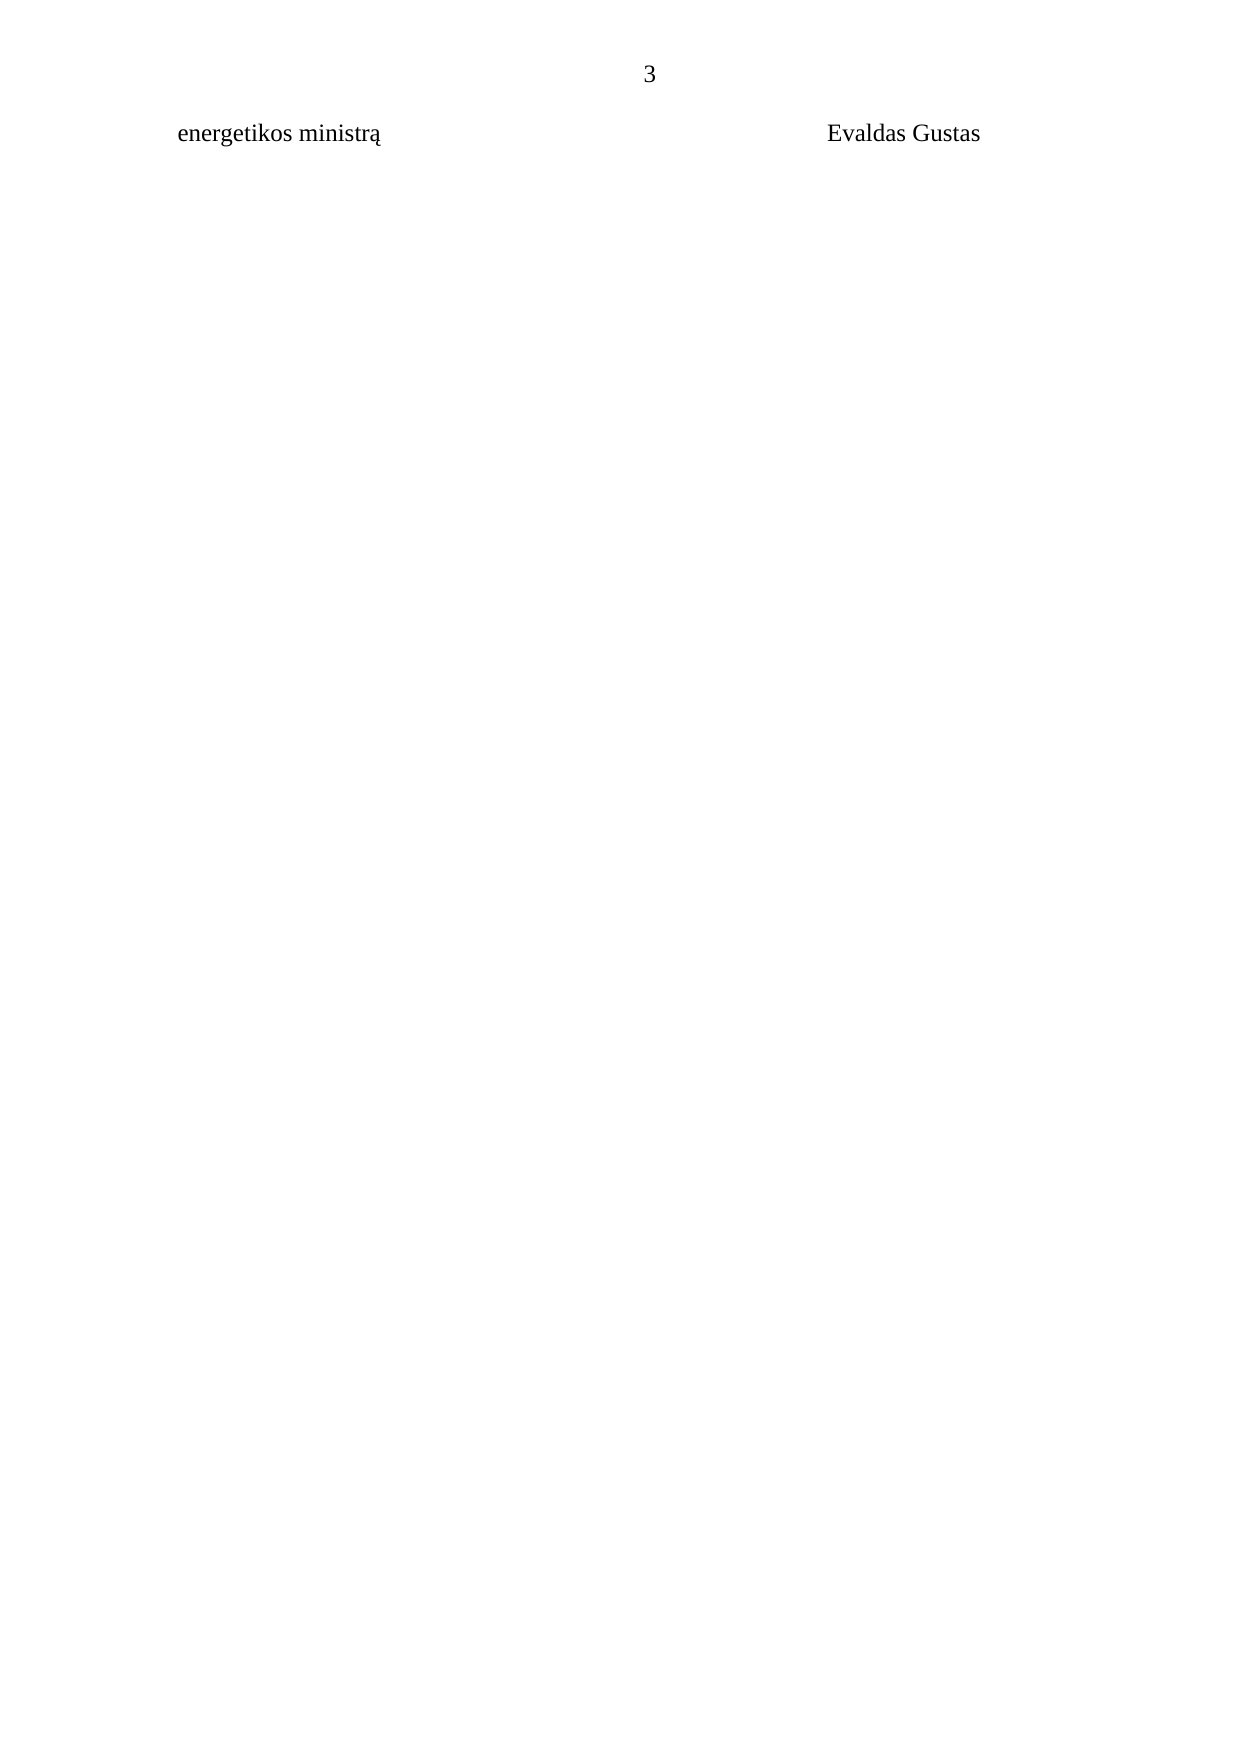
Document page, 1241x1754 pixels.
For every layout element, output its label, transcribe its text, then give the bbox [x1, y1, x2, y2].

text energetikos ministrą Evaldas Gustas [177, 118, 1122, 147]
